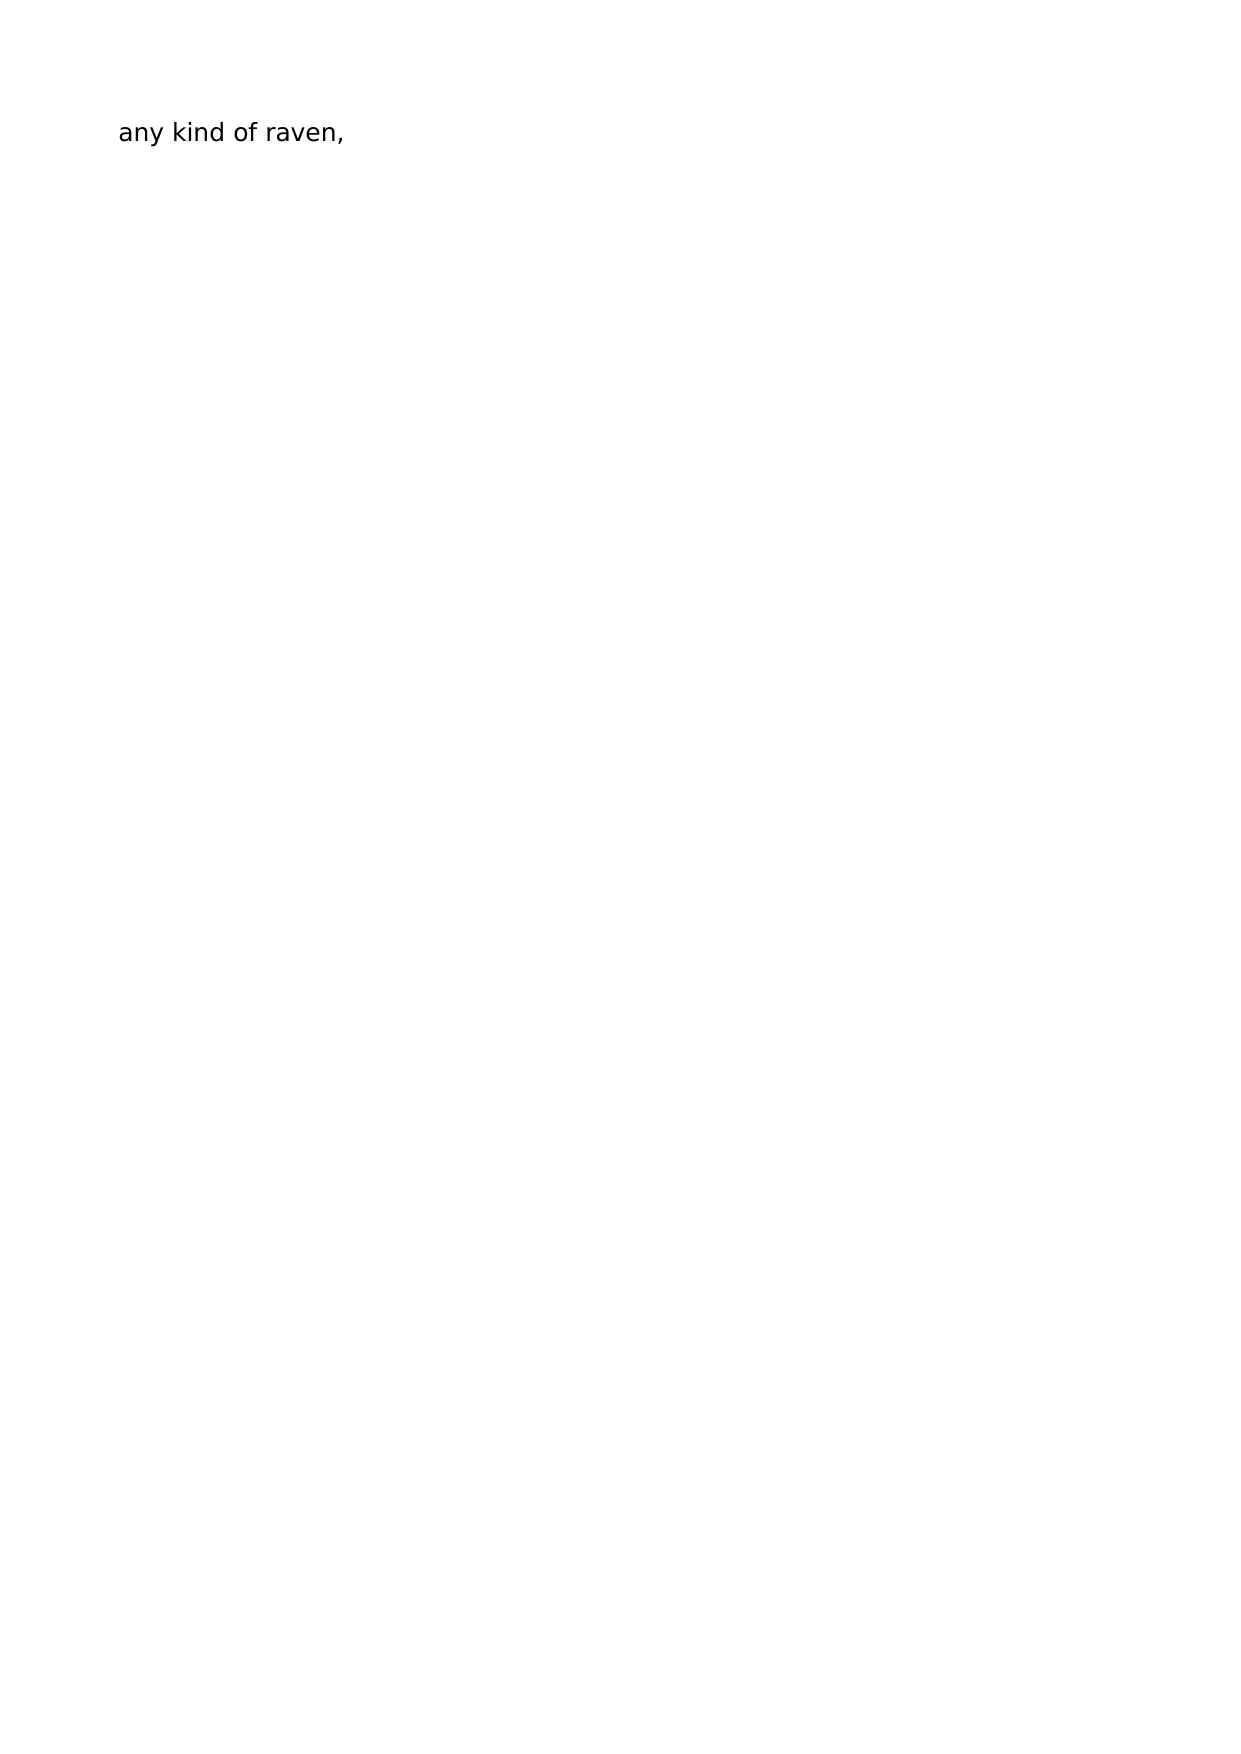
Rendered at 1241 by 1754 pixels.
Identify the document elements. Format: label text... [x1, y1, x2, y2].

text any kind of raven, [118, 118, 1122, 147]
